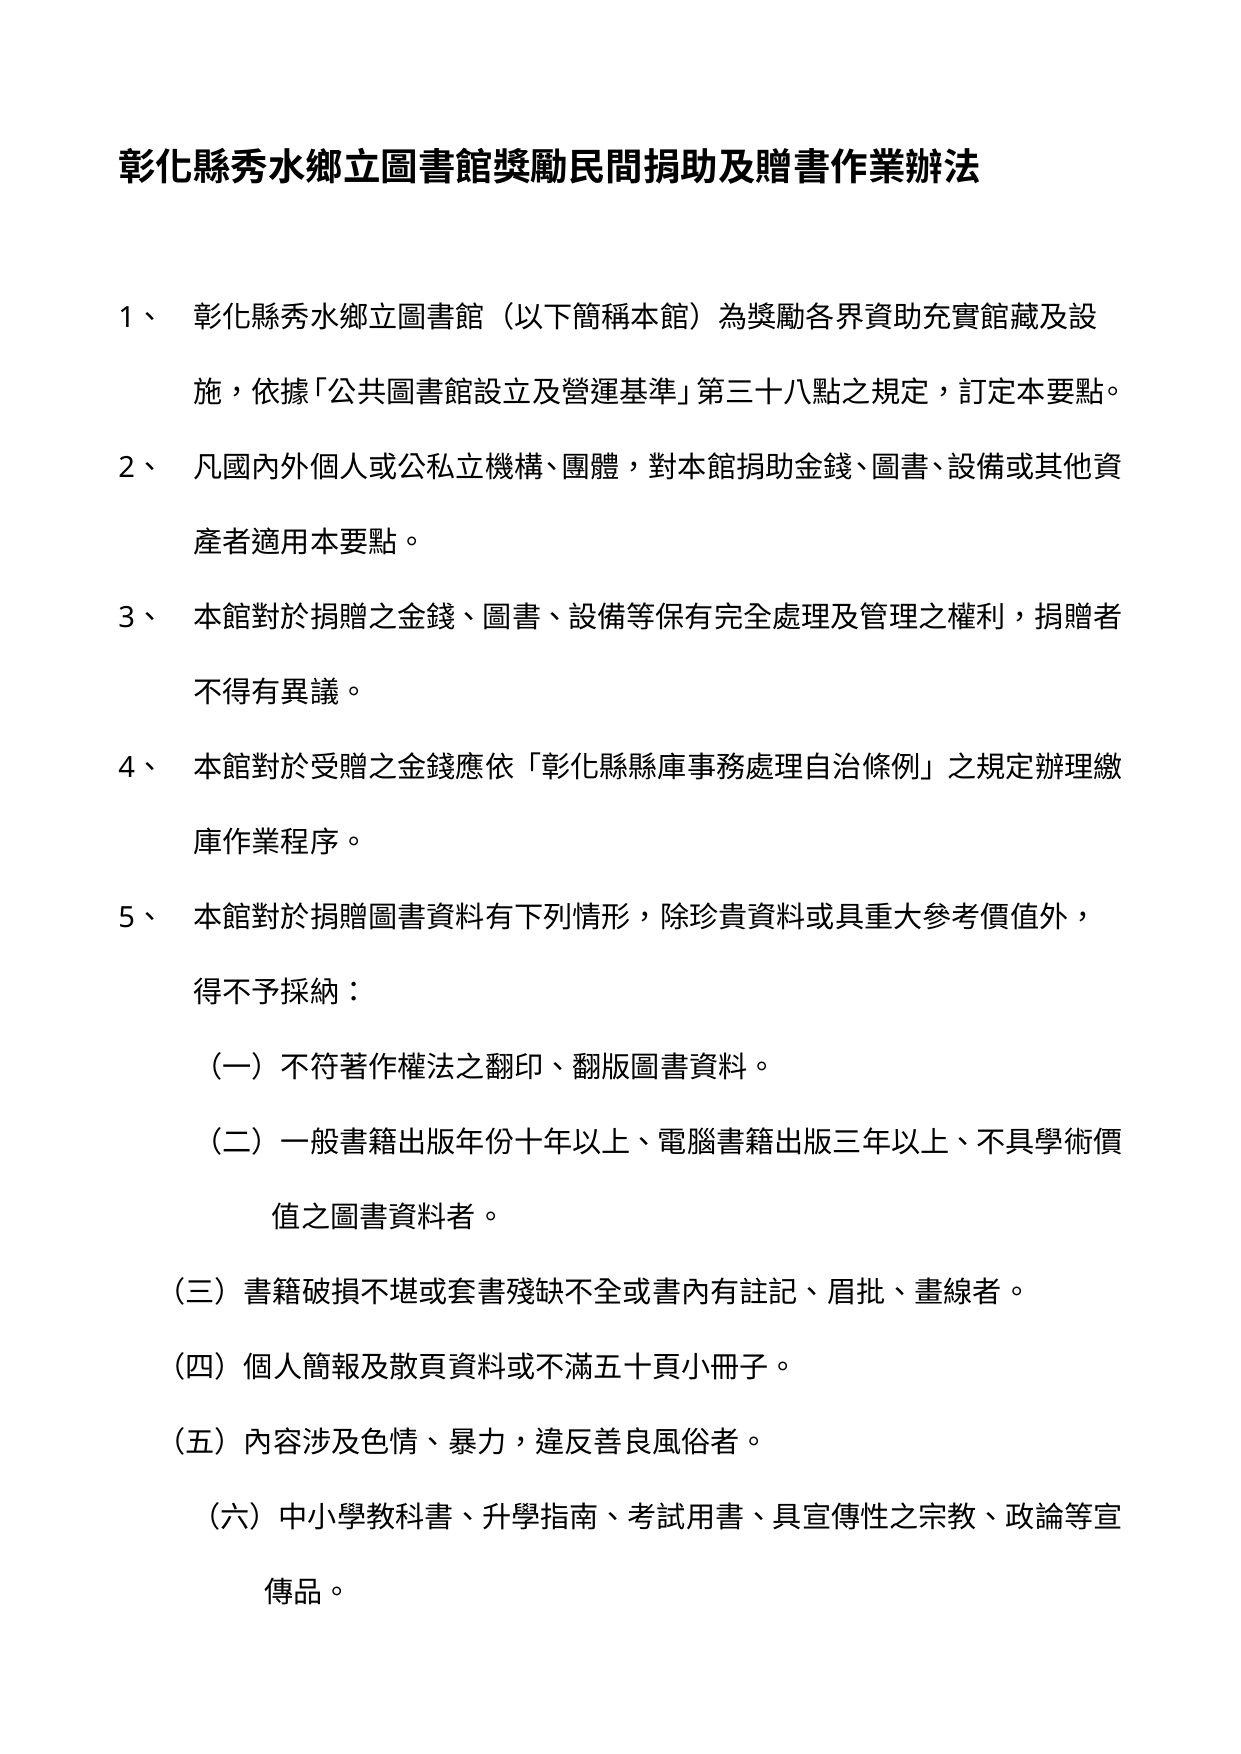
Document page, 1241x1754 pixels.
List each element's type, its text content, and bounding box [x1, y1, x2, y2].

text 傳品。 [118, 1552, 1122, 1627]
list 彰化縣秀水鄉立圖書館（以下簡稱本館）為獎勵各界資助充實館藏及設施，依據「公共圖書館設立及營運基準」第三十八點之規定，訂定本要點。 [118, 277, 1122, 427]
text （六）中小學教科書、升學指南、考試用書、具宣傳性之宗教、政論等宣 [118, 1477, 1122, 1552]
list 凡國內外個人或公私立機構、團體，對本館捐助金錢、圖書、設備或其他資產者適用本要點。 [118, 427, 1122, 577]
text 值之圖書資料者。 （三）書籍破損不堪或套書殘缺不全或書內有註記、眉批、畫線者。 （四）個人簡報及散頁資料或不滿五十頁小冊子。 （五）內容涉及色情、暴力，違反善良風俗者。 [118, 1177, 1122, 1477]
text 彰化縣秀水鄉立圖書館獎勵民間捐助及贈書作業辦法 [118, 127, 1122, 202]
list 本館對於捐贈之金錢、圖書、設備等保有完全處理及管理之權利，捐贈者不得有異議。 [118, 577, 1122, 727]
list 本館對於受贈之金錢應依「彰化縣縣庫事務處理自治條例」之規定辦理繳庫作業程序。 [118, 727, 1122, 877]
list 本館對於捐贈圖書資料有下列情形，除珍貴資料或具重大參考價值外，得不予採納： （一）不符著作權法之翻印、翻版圖書資料。 （二）一般書籍出版年份十年以上、電腦書籍出版三年以上、不具學術價 [118, 877, 1122, 1177]
